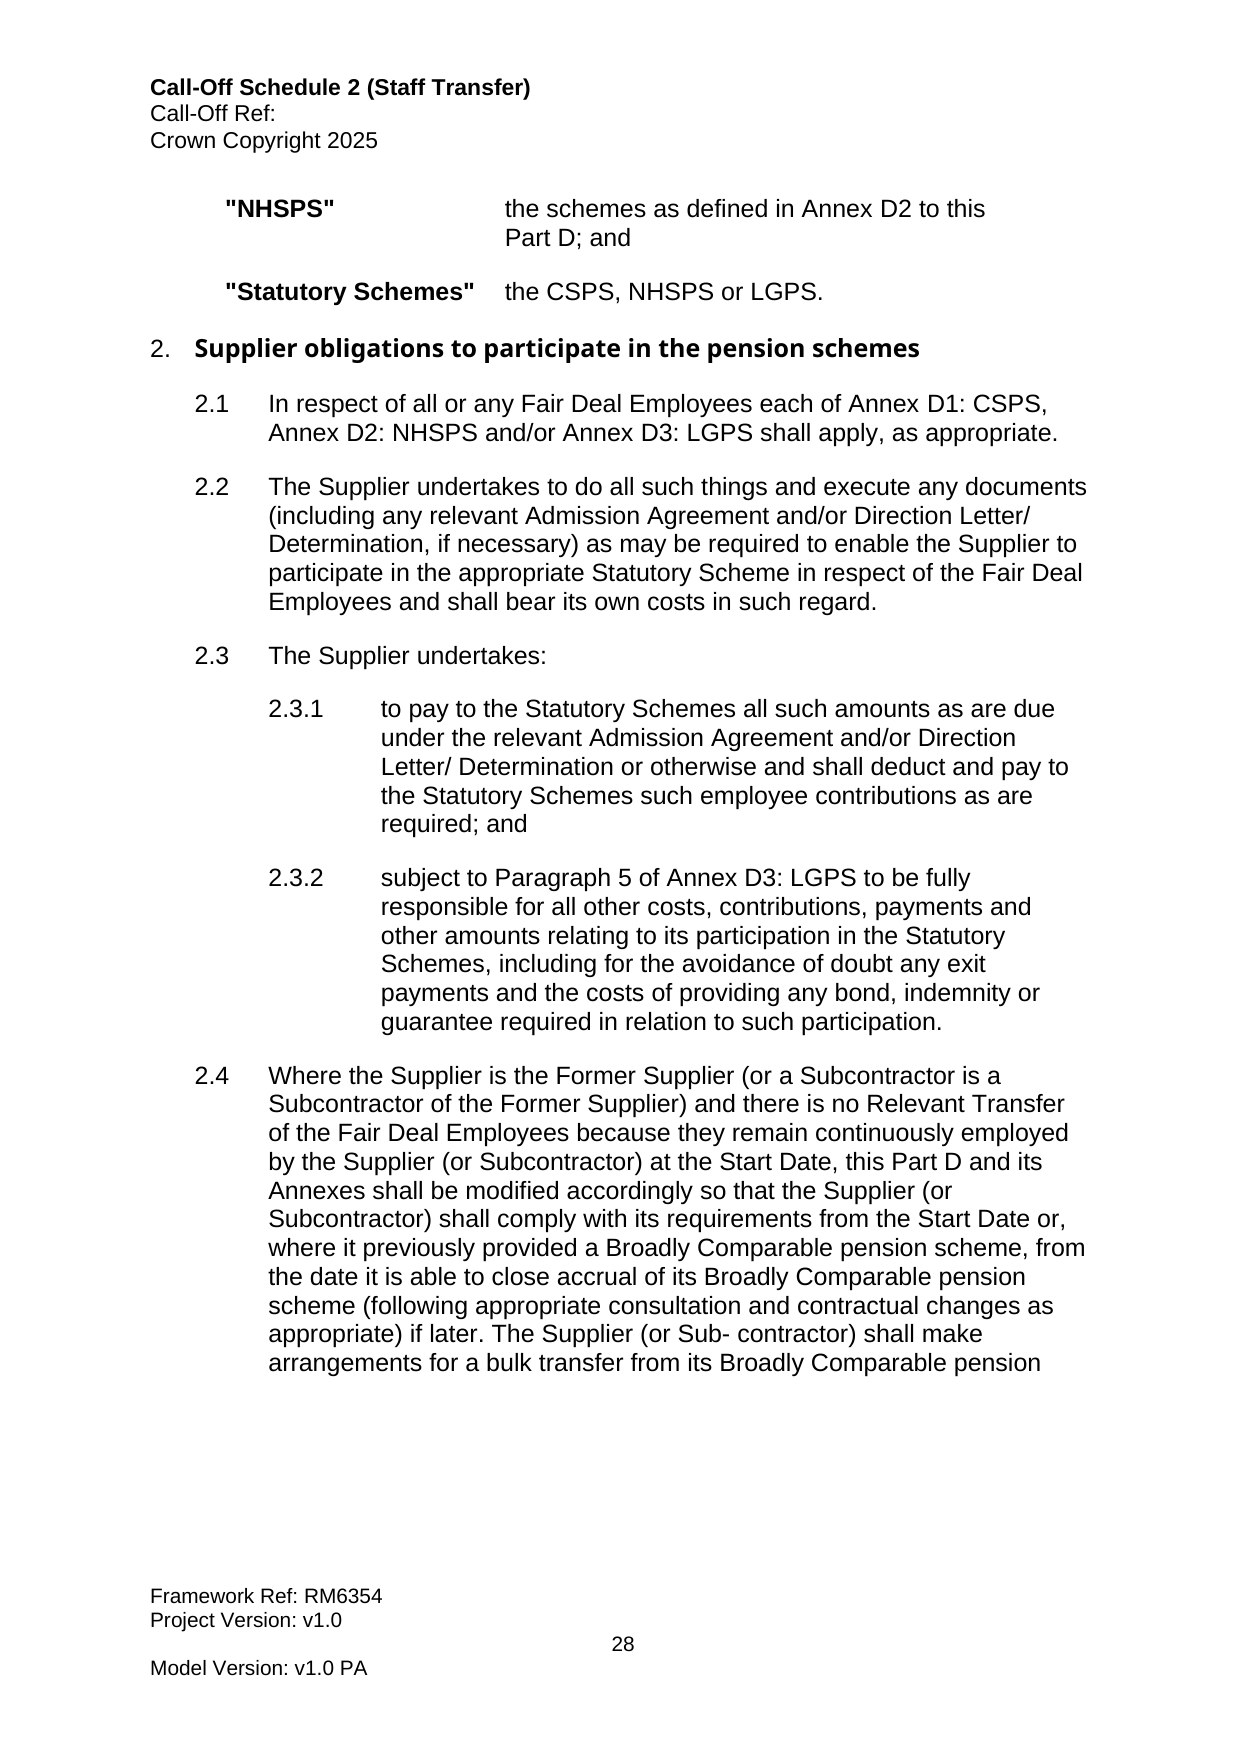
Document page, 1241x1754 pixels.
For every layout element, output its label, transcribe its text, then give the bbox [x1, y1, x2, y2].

list subject to Paragraph 5 of Annex D3: LGPS to be fully responsible for all other costs, contributions, payments and other amounts relating to its participation in the Statutory Schemes, including for the avoidance of doubt any exit payments and the costs of providing any bond, indemnity or guarantee required in relation to such participation. [268, 863, 1090, 1036]
table_cell the schemes as defined in Annex D2 to this Part D; and [493, 182, 1078, 264]
list The Supplier undertakes to do all such things and execute any documents (including any relevant Admission Agreement and/or Direction Letter/ Determination, if necessary) as may be required to enable the Supplier to participate in the appropriate Statutory Scheme in respect of the Fair Deal Employees and shall bear its own costs in such regard. [194, 472, 1090, 616]
list Where the Supplier is the Former Supplier (or a Subcontractor is a Subcontractor of the Former Supplier) and there is no Relevant Transfer of the Fair Deal Employees because they remain continuously employed by the Supplier (or Subcontractor) at the Start Date, this Part D and its Annexes shall be modified accordingly so that the Supplier (or Subcontractor) shall comply with its requirements from the Start Date or, where it previously provided a Broadly Comparable pension scheme, from the date it is able to close accrual of its Broadly Comparable pension scheme (following appropriate consultation and contractual changes as appropriate) if later. The Supplier (or Sub- contractor) shall make arrangements for a bulk transfer from its Broadly Comparable pension [194, 1061, 1090, 1377]
table_cell "Statutory Schemes" [138, 264, 493, 318]
list The Supplier undertakes: [194, 641, 1090, 669]
table_cell the CSPS, NHSPS or LGPS. [493, 264, 1078, 318]
table_cell "NHSPS" [138, 182, 493, 264]
list Supplier obligations to participate in the pension schemes [150, 330, 1090, 364]
list to pay to the Statutory Schemes all such amounts as are due under the relevant Admission Agreement and/or Direction Letter/ Determination or otherwise and shall deduct and pay to the Statutory Schemes such employee contributions as are required; and [268, 694, 1090, 838]
list In respect of all or any Fair Deal Employees each of Annex D1: CSPS, Annex D2: NHSPS and/or Annex D3: LGPS shall apply, as appropriate. [194, 389, 1090, 447]
